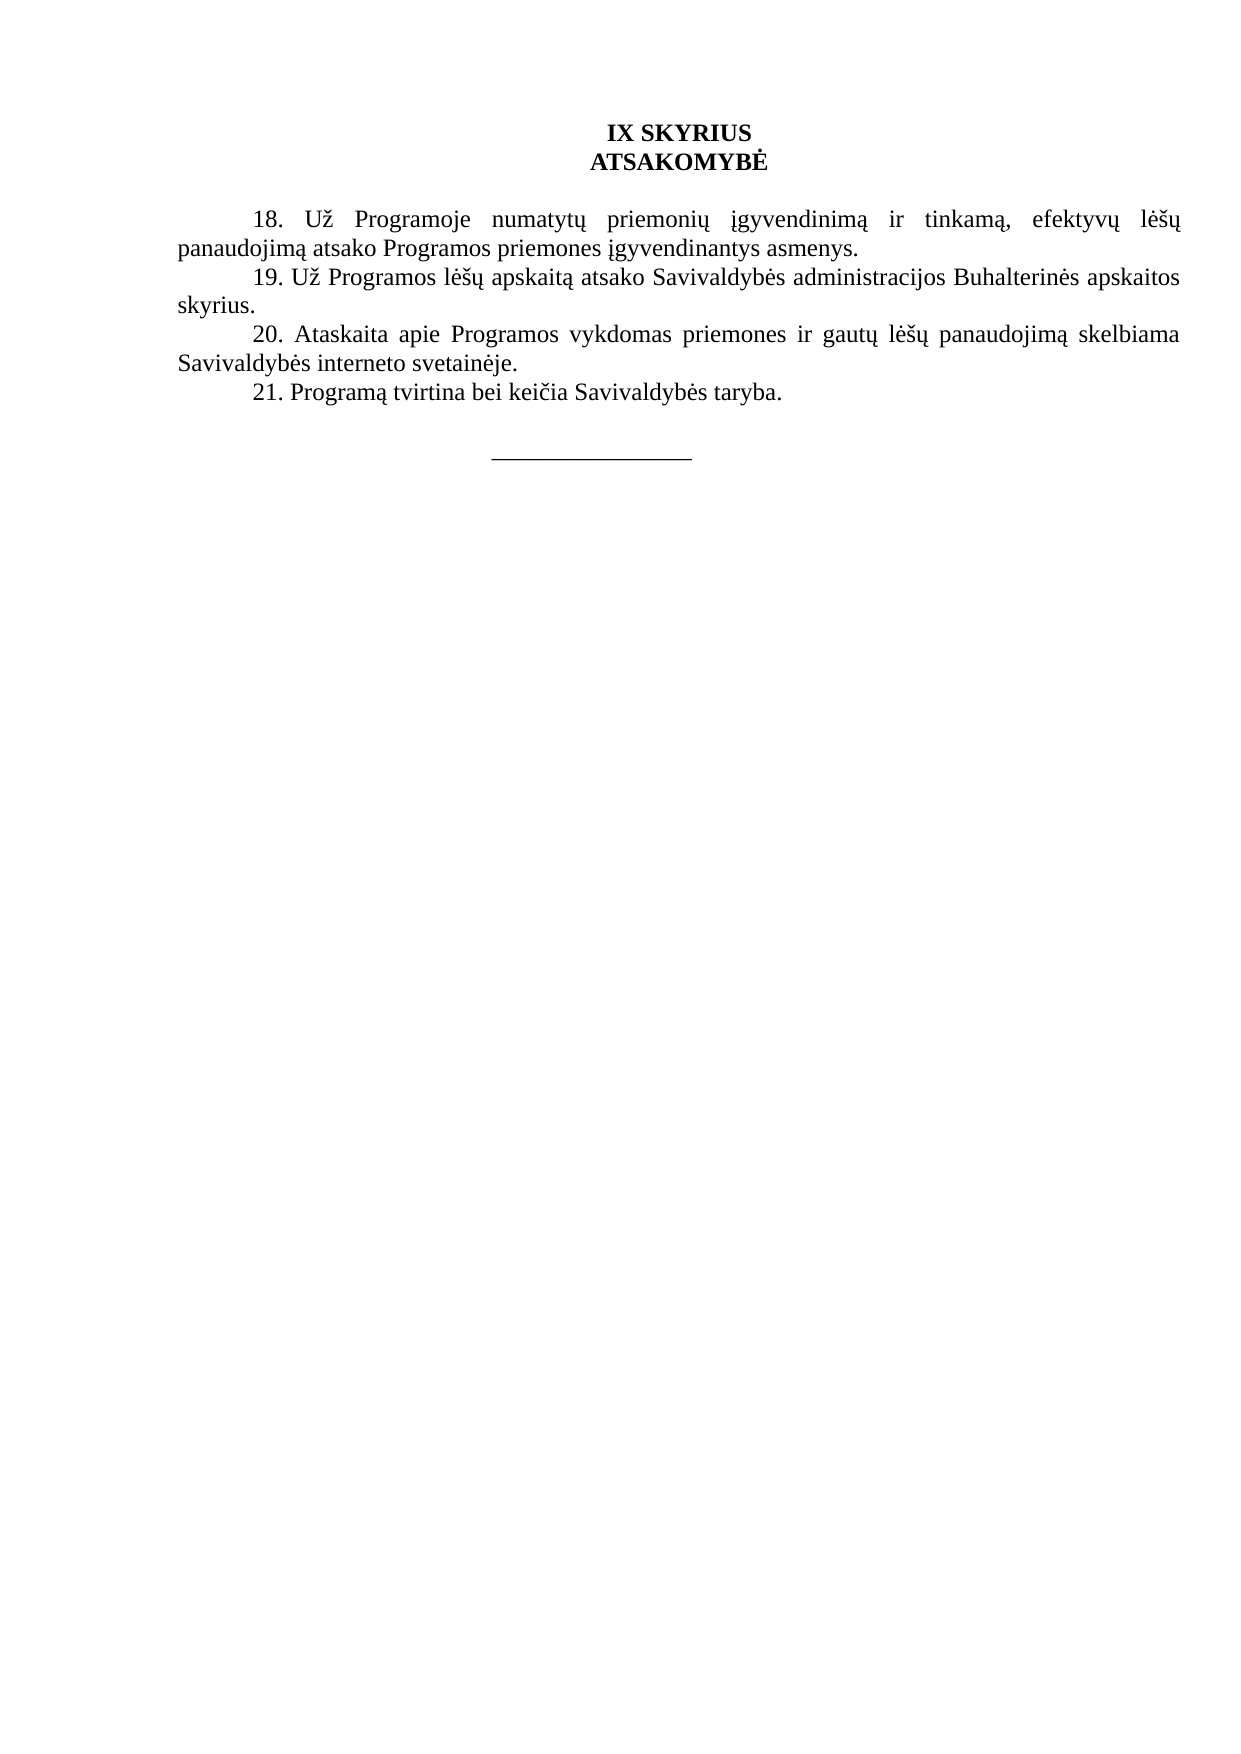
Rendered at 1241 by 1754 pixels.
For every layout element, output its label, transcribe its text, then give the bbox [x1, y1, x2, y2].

text 20. Ataskaita apie Programos vykdomas priemones ir gautų lėšų panaudojimą skelbiama Savivaldybės interneto svetainėje. [177, 319, 1181, 377]
text 18. Už Programoje numatytų priemonių įgyvendinimą ir tinkamą, efektyvų lėšų panaudojimą atsako Programos priemones įgyvendinantys asmenys. [177, 204, 1181, 262]
text IX SKYRIUS [177, 118, 1181, 147]
text 19. Už Programos lėšų apskaitą atsako Savivaldybės administracijos Buhalterinės apskaitos skyrius. [177, 262, 1181, 319]
text ATSAKOMYBĖ [177, 147, 1181, 176]
text ________________ [177, 434, 1181, 463]
text 21. Programą tvirtina bei keičia Savivaldybės taryba. [177, 377, 1181, 406]
